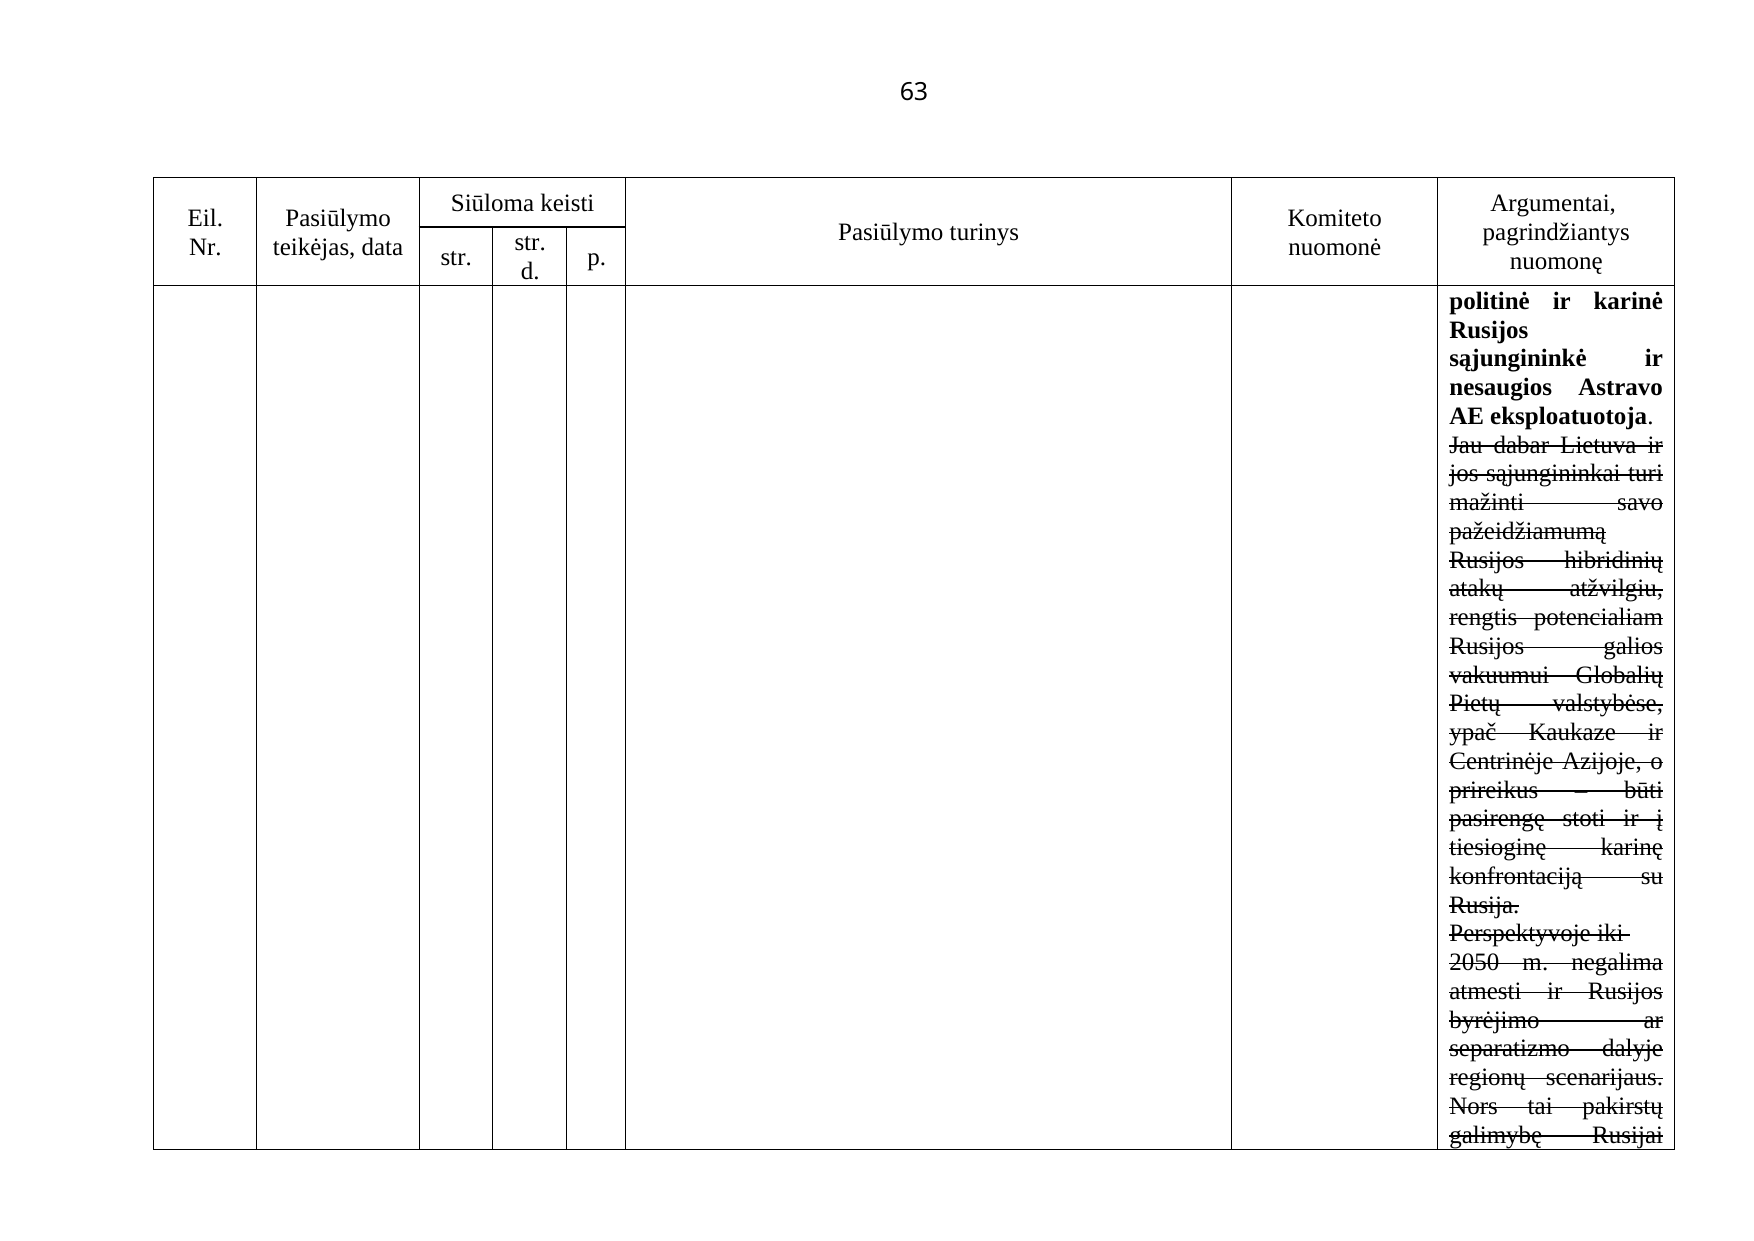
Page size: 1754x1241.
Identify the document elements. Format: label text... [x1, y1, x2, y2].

table_cell [626, 286, 1231, 1148]
table_header Siūloma keisti [420, 178, 625, 226]
table_header Pasiūlymo turinys [626, 178, 1231, 285]
table_header Komiteto nuomonė [1232, 178, 1437, 285]
table_cell [420, 286, 492, 1148]
table_cell [493, 286, 566, 1148]
table_cell [1232, 286, 1437, 1148]
table_header Pasiūlymo teikėjas, data [257, 178, 419, 285]
table_cell str. d. [493, 228, 566, 285]
table_cell [154, 286, 256, 1148]
table_cell [257, 286, 419, 1148]
table_cell p. [567, 228, 625, 285]
table_header Argumentai, pagrindžiantys nuomonę [1438, 178, 1674, 285]
table_cell [567, 286, 625, 1148]
table_header Eil. Nr. [154, 178, 256, 285]
table_cell str. [420, 228, 492, 285]
table_cell politinė ir karinė Rusijos sąjungininkė ir nesaugios Astravo AE eksploatuotoja. Jau dabar Lietuva ir jos sąjungininkai turi mažinti savo pažeidžiamumą Rusijos hibridinių atakų atžvilgiu, rengtis potencialiam Rusijos galios vakuumui Globalių Pietų valstybėse, ypač Kaukaze ir Centrinėje Azijoje, o prireikus – būti pasirengę stoti ir į tiesioginę karinę konfrontaciją su Rusija. Perspektyvoje iki 2050 m. negalima atmesti ir Rusijos byrėjimo ar separatizmo dalyje regionų scenarijaus. Nors tai pakirstų galimybę Rusijai [1438, 286, 1674, 1148]
